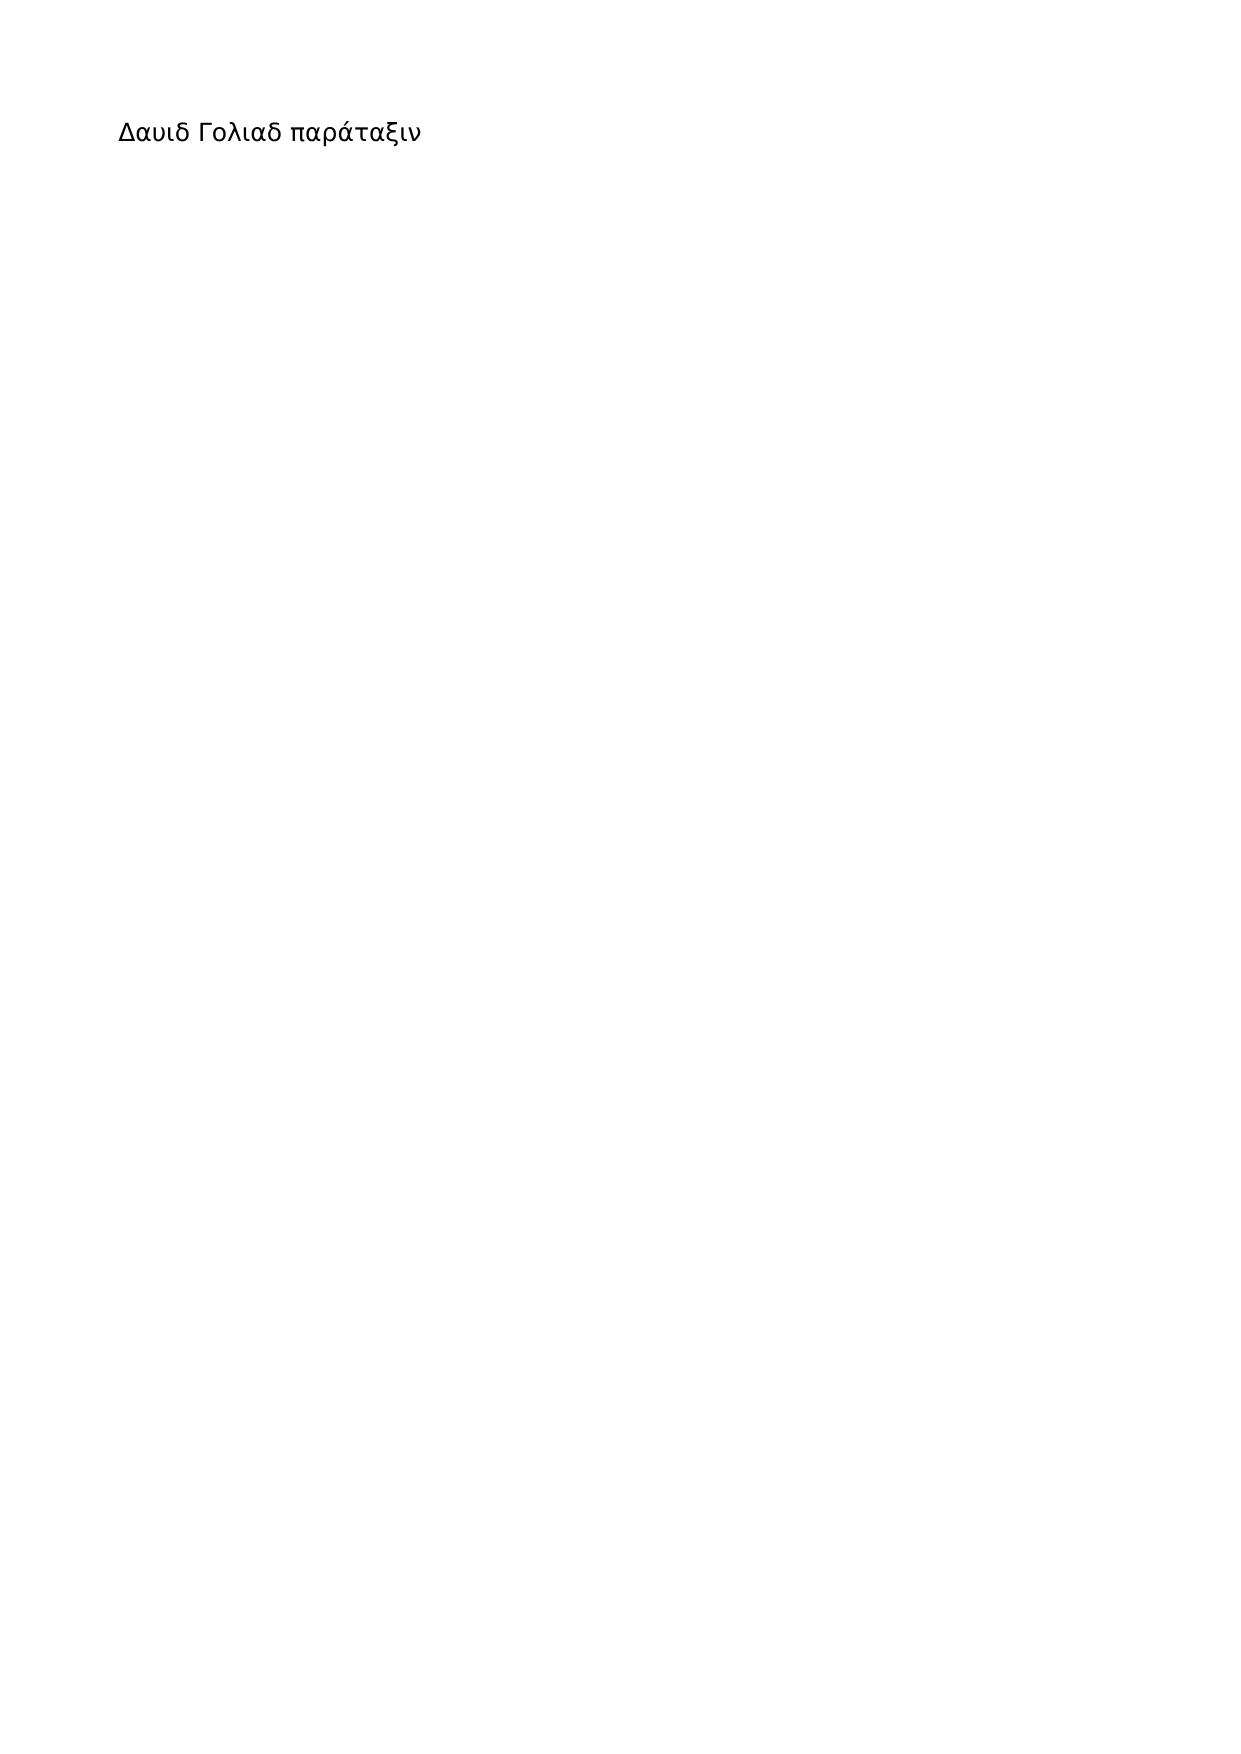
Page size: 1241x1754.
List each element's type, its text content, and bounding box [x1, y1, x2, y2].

text Δαυιδ Γολιαδ παράταξιν [118, 118, 1122, 147]
